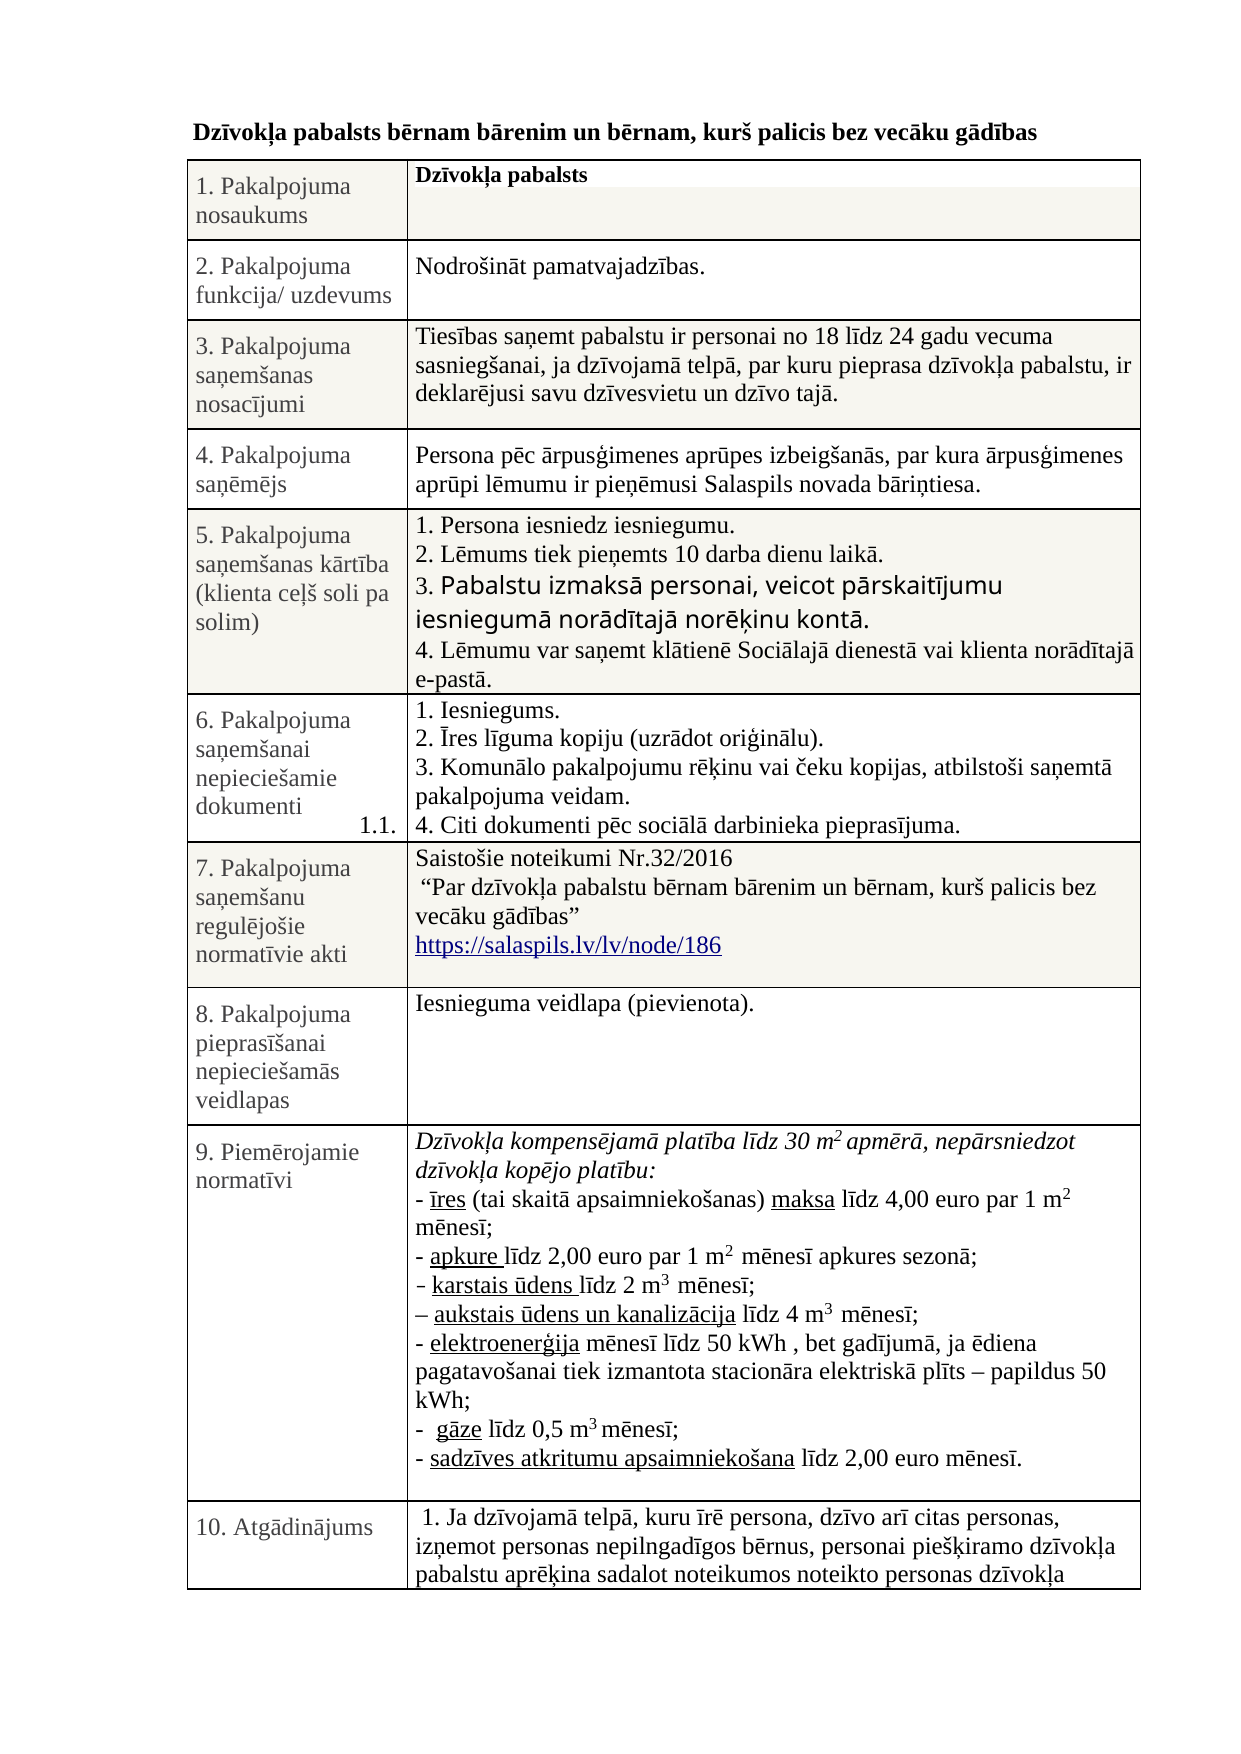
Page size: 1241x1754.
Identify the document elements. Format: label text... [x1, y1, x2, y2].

table_cell 1. Ja dzīvojamā telpā, kuru īrē persona, dzīvo arī citas personas, izņemot personas nepilngadīgos bērnus, personai piešķiramo dzīvokļa pabalstu aprēķina sadalot noteikumos noteikto personas dzīvokļa [408, 1502, 1140, 1588]
table_cell Tiesības saņemt pabalstu ir personai no 18 līdz 24 gadu vecuma sasniegšanai, ja dzīvojamā telpā, par kuru pieprasa dzīvokļa pabalstu, ir deklarējusi savu dzīvesvietu un dzīvo tajā. [408, 321, 1140, 428]
table_cell 10. Atgādinājums [188, 1502, 407, 1588]
table_header 1. Pakalpojuma nosaukums [188, 161, 407, 239]
table_cell 7. Pakalpojuma saņemšanu regulējošie normatīvie akti [188, 843, 407, 987]
table_cell 4. Pakalpojuma saņēmējs [188, 430, 407, 508]
table_cell 3. Pakalpojuma saņemšanas nosacījumi [188, 321, 407, 428]
table_header Dzīvokļa pabalsts [408, 161, 1140, 239]
table_cell 1. Persona iesniedz iesniegumu. 2. Lēmums tiek pieņemts 10 darba dienu laikā. 3. Pabalstu izmaksā personai, veicot pārskaitījumu iesniegumā norādītajā norēķinu kontā. 4. Lēmumu var saņemt klātienē Sociālajā dienestā vai klienta norādītajā e-pastā. [408, 510, 1140, 693]
table_cell Dzīvokļa kompensējamā platība līdz 30 m2 apmērā, nepārsniedzot dzīvokļa kopējo platību: - īres (tai skaitā apsaimniekošanas) maksa līdz 4,00 euro par 1 m2 mēnesī; - apkure līdz 2,00 euro par 1 m2 mēnesī apkures sezonā; – karstais ūdens līdz 2 m3 mēnesī; – aukstais ūdens un kanalizācija līdz 4 m3 mēnesī; - elektroenerģija mēnesī līdz 50 kWh , bet gadījumā, ja ēdiena pagatavošanai tiek izmantota stacionāra elektriskā plīts – papildus 50 kWh; - gāze līdz 0,5 m3 mēnesī; - sadzīves atkritumu apsaimniekošana līdz 2,00 euro mēnesī. [408, 1126, 1140, 1500]
text Dzīvokļa pabalsts bērnam bārenim un bērnam, kurš palicis bez vecāku gādības [187, 117, 1107, 146]
table_cell Nodrošināt pamatvajadzības. [408, 241, 1140, 319]
table_cell 6. Pakalpojuma saņemšanai nepieciešamie dokumenti [188, 695, 407, 841]
table_cell 1. Iesniegums. 2. Īres līguma kopiju (uzrādot oriģinālu). 3. Komunālo pakalpojumu rēķinu vai čeku kopijas, atbilstoši saņemtā pakalpojuma veidam. 4. Citi dokumenti pēc sociālā darbinieka pieprasījuma. [408, 695, 1140, 841]
table_cell 2. Pakalpojuma funkcija/ uzdevums [188, 241, 407, 319]
table_cell Saistošie noteikumi Nr.32/2016 “Par dzīvokļa pabalstu bērnam bārenim un bērnam, kurš palicis bez vecāku gādības” https://salaspils.lv/lv/node/186 [408, 843, 1140, 987]
table_cell Iesnieguma veidlapa (pievienota). [408, 988, 1140, 1124]
table_cell 5. Pakalpojuma saņemšanas kārtība (klienta ceļš soli pa solim) [188, 510, 407, 693]
table_cell 8. Pakalpojuma pieprasīšanai nepieciešamās veidlapas [188, 988, 407, 1124]
table_cell 9. Piemērojamie normatīvi [188, 1126, 407, 1500]
table_cell Persona pēc ārpusģimenes aprūpes izbeigšanās, par kura ārpusģimenes aprūpi lēmumu ir pieņēmusi Salaspils novada bāriņtiesa. [408, 430, 1140, 508]
